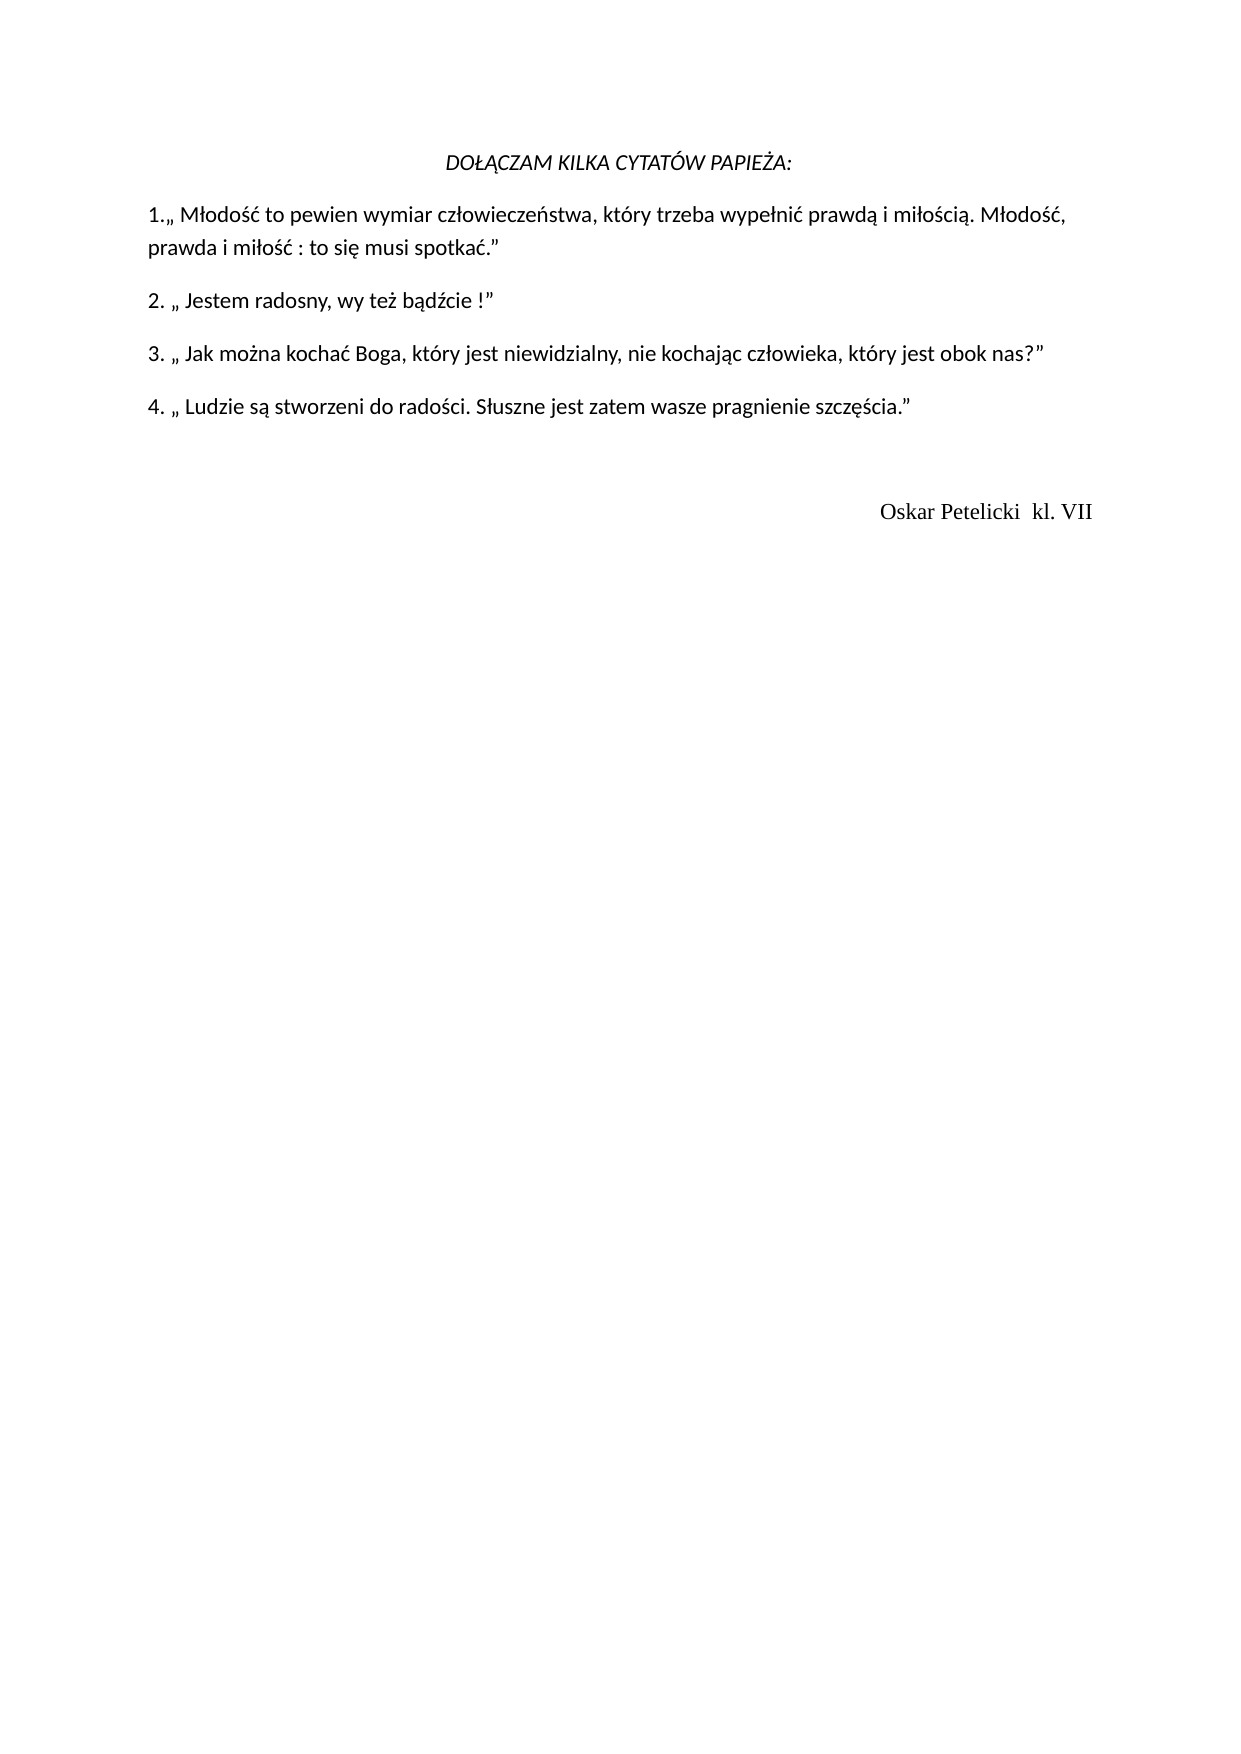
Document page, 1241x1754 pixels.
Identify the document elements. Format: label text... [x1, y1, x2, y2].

text 4. „ Ludzie są stworzeni do radości. Słuszne jest zatem wasze pragnienie szczęścia.” [148, 392, 1093, 420]
text 2. „ Jestem radosny, wy też bądźcie !” [148, 286, 1093, 314]
text Oskar Petelicki kl. VII [148, 498, 1093, 524]
text 3. „ Jak można kochać Boga, który jest niewidzialny, nie kochając człowieka, który jest obok nas?” [148, 339, 1093, 367]
text DOŁĄCZAM KILKA CYTATÓW PAPIEŻA: [148, 148, 1093, 176]
text 1.„ Młodość to pewien wymiar człowieczeństwa, który trzeba wypełnić prawdą i miłością. Młodość, prawda i miłość : to się musi spotkać.” [148, 201, 1093, 261]
